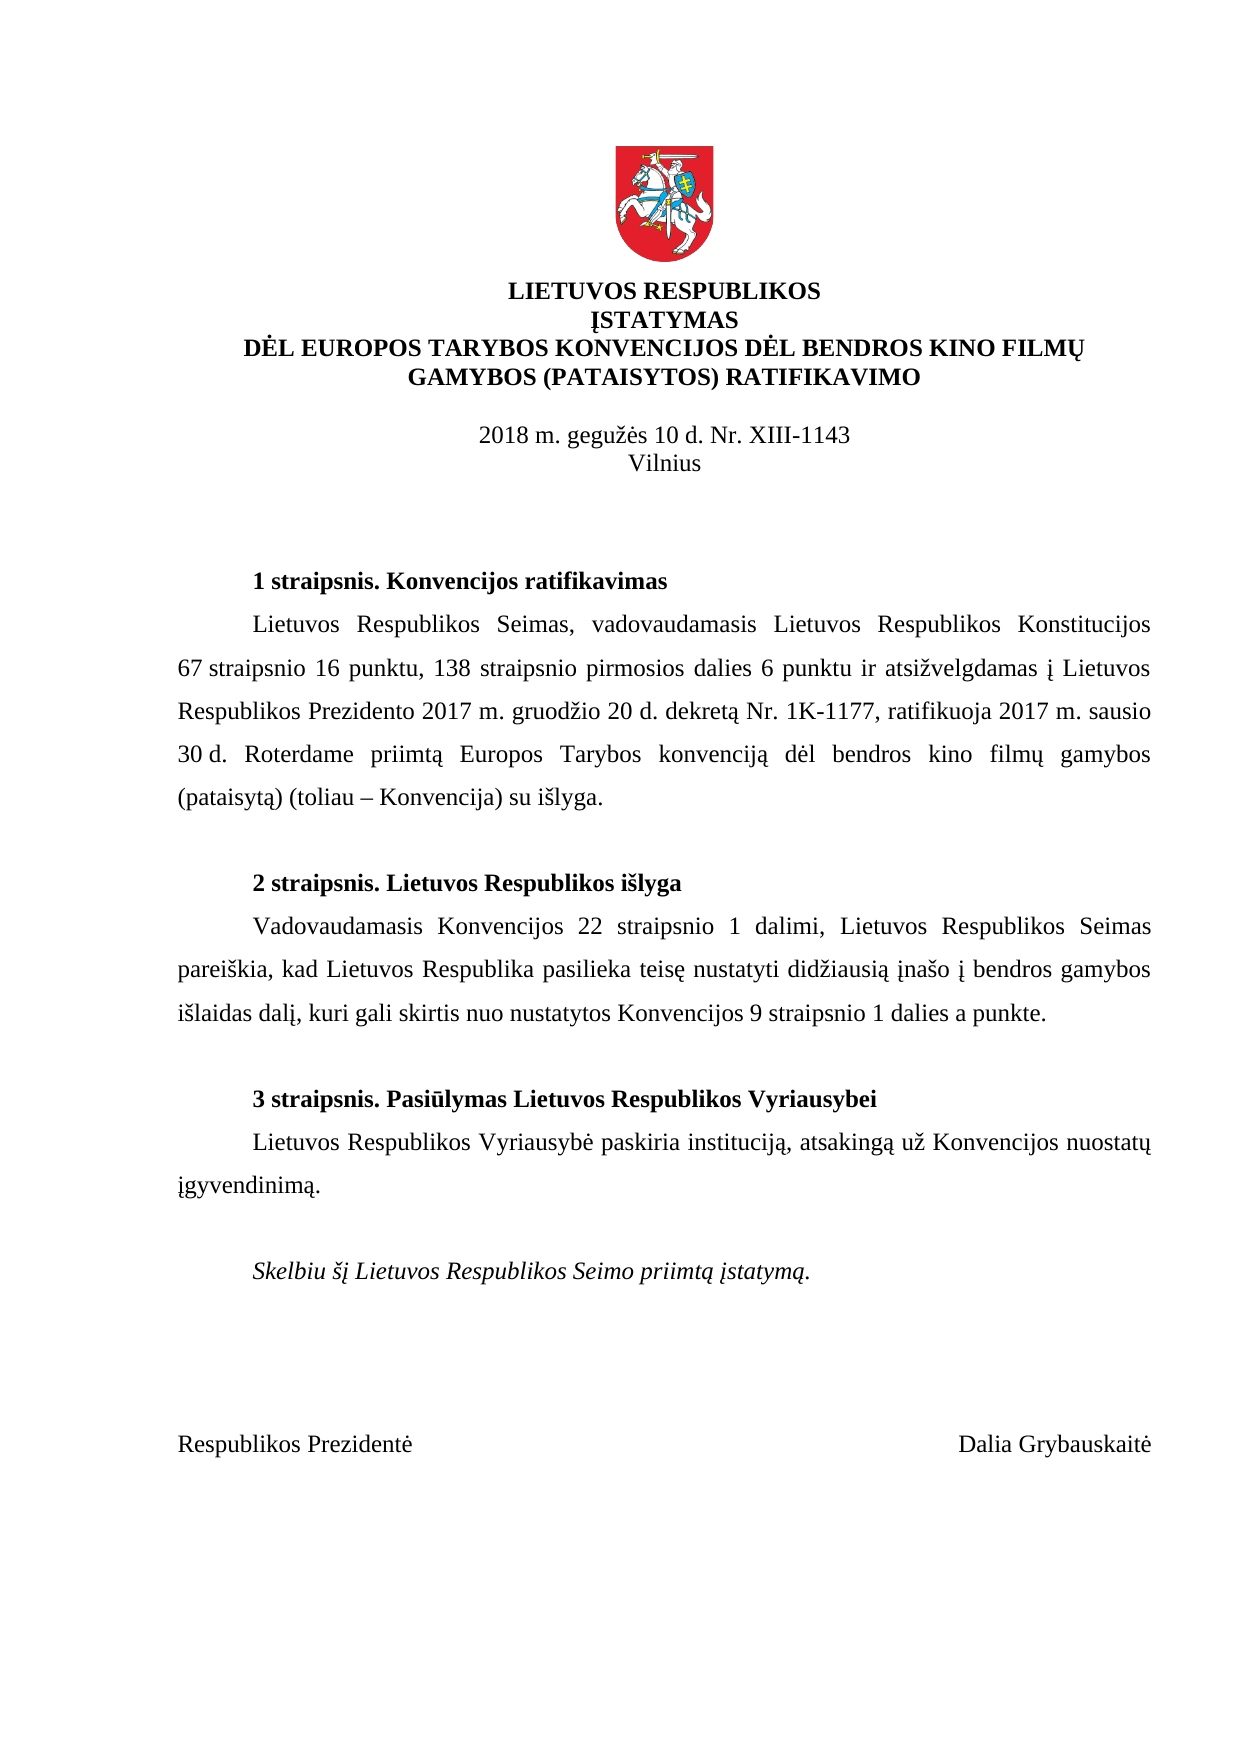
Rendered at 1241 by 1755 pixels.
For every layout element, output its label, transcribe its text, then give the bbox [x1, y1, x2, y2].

text Vilnius [177, 448, 1152, 477]
text ĮSTATYMAS [177, 305, 1152, 333]
text Vadovaudamasis Konvencijos 22 straipsnio 1 dalimi, Lietuvos Respublikos Seimas pareiškia, kad Lietuvos Respublika pasilieka teisę nustatyti didžiausią įnašo į bendros gamybos išlaidas dalį, kuri gali skirtis nuo nustatytos Konvencijos 9 straipsnio 1 dalies a punkte. [177, 911, 1152, 1026]
text Lietuvos Respublikos Vyriausybė paskiria instituciją, atsakingą už Konvencijos nuostatų įgyvendinimą. [177, 1127, 1152, 1199]
text LIETUVOS RESPUBLIKOS [177, 276, 1152, 305]
text Lietuvos Respublikos Seimas, vadovaudamasis Lietuvos Respublikos Konstitucijos 67 straipsnio 16 punktu, 138 straipsnio pirmosios dalies 6 punktu ir atsižvelgdamas į Lietuvos Respublikos Prezidento 2017 m. gruodžio 20 d. dekretą Nr. 1K-1177, ratifikuoja 2017 m. sausio 30 d. Roterdame priimtą Europos Tarybos konvenciją dėl bendros kino filmų gamybos (pataisytą) (toliau – Konvencija) su išlyga. [177, 609, 1152, 811]
text 2 straipsnis. Lietuvos Respublikos išlyga [177, 868, 1152, 897]
text DĖL EUROPOS TARYBOS KONVENCIJOS DĖL BENDROS KINO FILMŲ GAMYBOS (PATAISYTOS) RATIFIKAVIMO [177, 333, 1152, 391]
text 1 straipsnis. Konvencijos ratifikavimas [177, 566, 1152, 595]
text Respublikos Prezidentė Dalia Grybauskaitė [177, 1429, 1152, 1458]
text 3 straipsnis. Pasiūlymas Lietuvos Respublikos Vyriausybei [177, 1084, 1152, 1113]
text Skelbiu šį Lietuvos Respublikos Seimo priimtą įstatymą. [177, 1256, 1152, 1285]
text 2018 m. gegužės 10 d. Nr. XIII-1143 [177, 420, 1152, 448]
